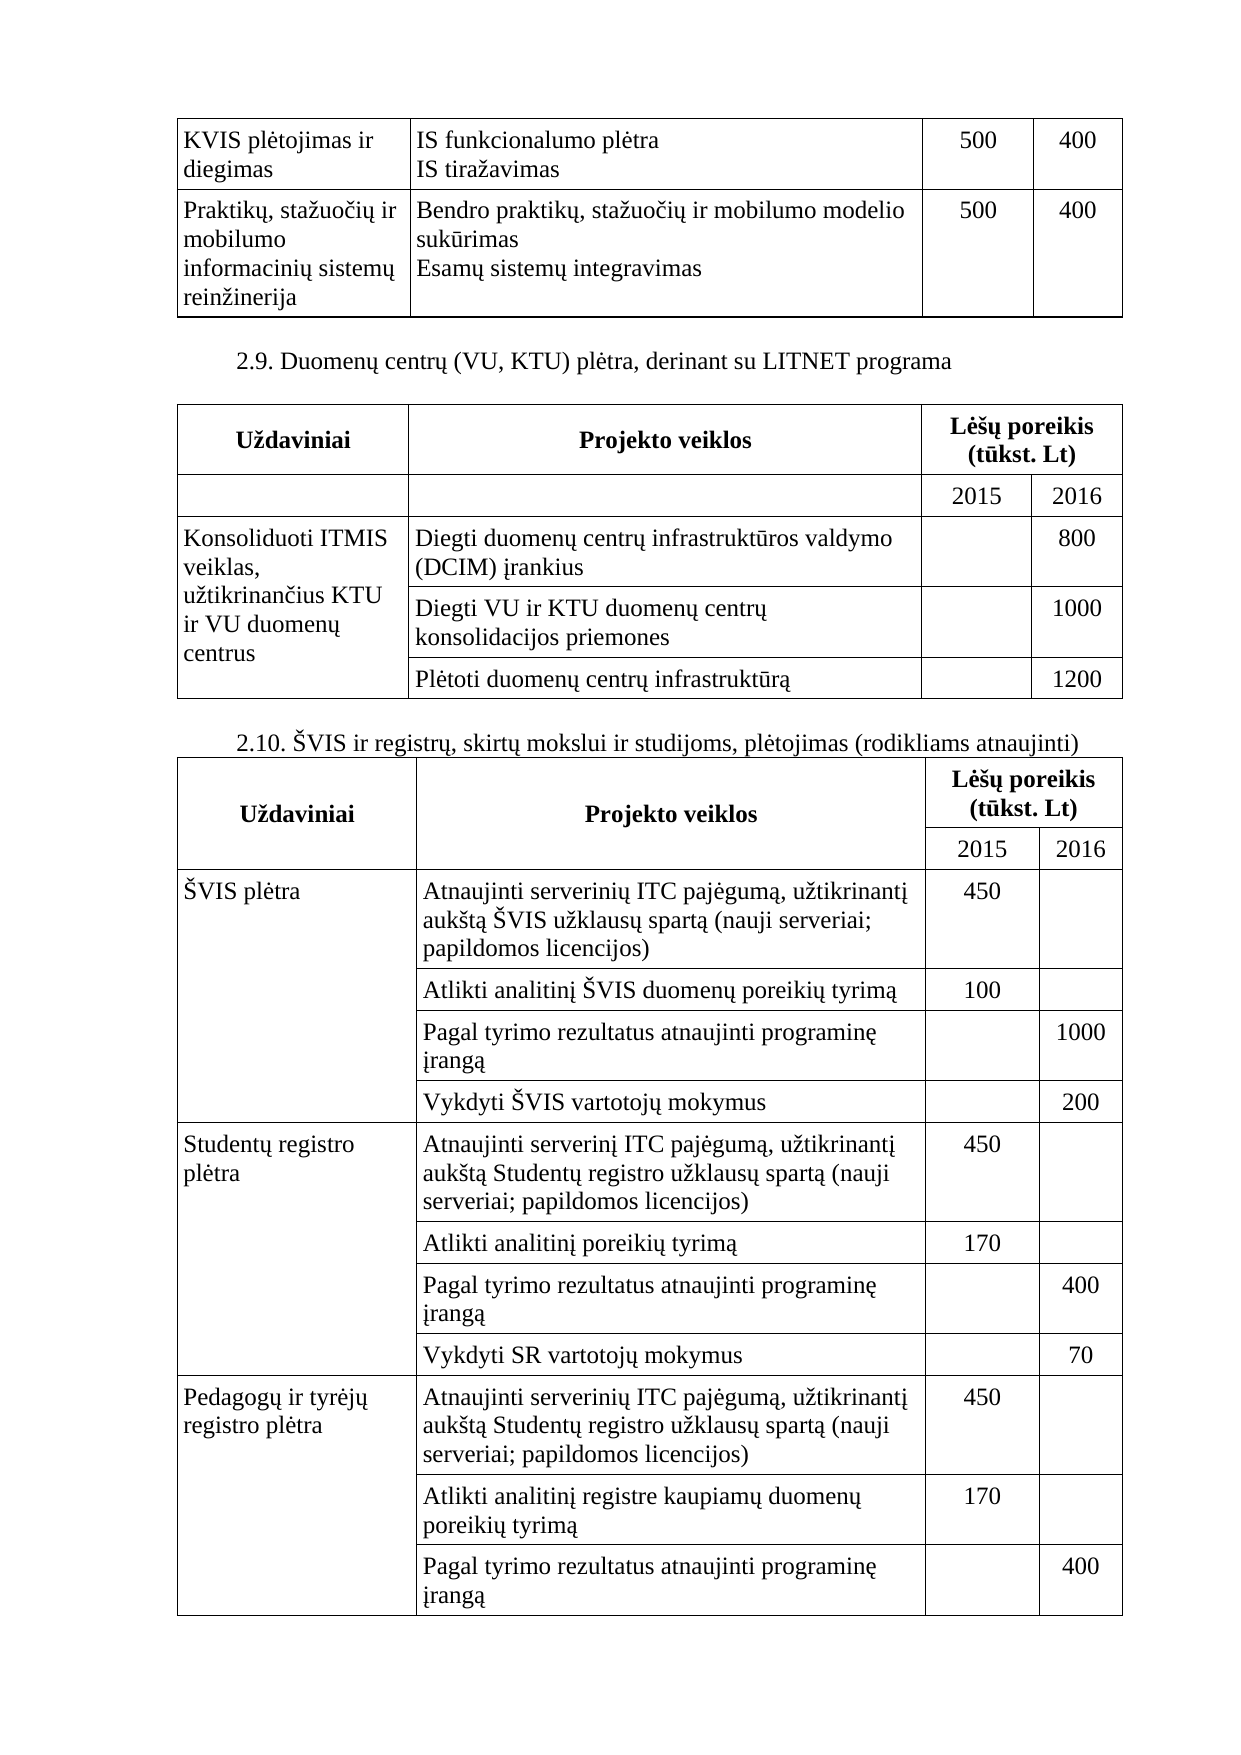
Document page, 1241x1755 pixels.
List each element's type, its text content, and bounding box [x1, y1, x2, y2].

table_header Lėšų poreikis (tūkst. Lt) [922, 405, 1122, 474]
table_header Projekto veiklos [409, 405, 921, 474]
table_cell [178, 475, 408, 516]
table_header Projekto veiklos [417, 758, 925, 869]
table_cell Studentų registro plėtra [178, 1123, 416, 1375]
table_cell 1000 [1040, 1011, 1122, 1080]
table_cell Diegti VU ir KTU duomenų centrų konsolidacijos priemones [409, 587, 921, 657]
table_cell 450 [926, 1376, 1039, 1474]
table_cell 1200 [1032, 658, 1122, 698]
text 2.9. Duomenų centrų (VU, KTU) plėtra, derinant su LITNET programa [177, 346, 1122, 375]
table_cell 450 [926, 1123, 1039, 1221]
table_cell Atlikti analitinį poreikių tyrimą [417, 1222, 925, 1263]
table_cell [409, 475, 921, 516]
table_cell [926, 1264, 1039, 1333]
table_cell 400 [1034, 190, 1122, 316]
table_cell Pagal tyrimo rezultatus atnaujinti programinę įrangą [417, 1011, 925, 1080]
table_cell KVIS plėtojimas ir diegimas [178, 119, 410, 188]
table_cell 2015 [926, 828, 1039, 869]
table_cell [926, 1081, 1039, 1122]
table_cell Atnaujinti serverinių ITC pajėgumą, užtikrinantį aukštą Studentų registro užklausų spartą (nauji serveriai; papildomos licencijos) [417, 1376, 925, 1474]
table_cell 450 [926, 870, 1039, 968]
table_cell ŠVIS plėtra [178, 870, 416, 1122]
table_cell 170 [926, 1475, 1039, 1544]
table_cell [922, 658, 1031, 698]
table_cell 400 [1034, 119, 1122, 188]
text 2.10. ŠVIS ir registrų, skirtų mokslui ir studijoms, plėtojimas (rodikliams atnaujinti) [177, 728, 1122, 757]
table_cell Praktikų, stažuočių ir mobilumo informacinių sistemų reinžinerija [178, 190, 410, 316]
table_cell [922, 517, 1031, 586]
table_cell 500 [923, 119, 1033, 188]
table_cell Atlikti analitinį registre kaupiamų duomenų poreikių tyrimą [417, 1475, 925, 1544]
table_cell 2015 [922, 475, 1031, 516]
table_cell Diegti duomenų centrų infrastruktūros valdymo (DCIM) įrankius [409, 517, 921, 586]
table_cell [926, 1545, 1039, 1615]
table_cell 170 [926, 1222, 1039, 1263]
table_header Uždaviniai [178, 405, 408, 474]
table_cell Bendro praktikų, stažuočių ir mobilumo modelio sukūrimas Esamų sistemų integravimas [411, 190, 922, 316]
table_header Uždaviniai [178, 758, 416, 869]
table_cell 100 [926, 969, 1039, 1010]
table_cell 70 [1040, 1334, 1122, 1375]
table_cell IS funkcionalumo plėtra IS tiražavimas [411, 119, 922, 188]
table_cell 200 [1040, 1081, 1122, 1122]
table_cell [1040, 870, 1122, 968]
table_cell Atnaujinti serverinių ITC pajėgumą, užtikrinantį aukštą ŠVIS užklausų spartą (nauji serveriai; papildomos licencijos) [417, 870, 925, 968]
table_cell [1040, 1376, 1122, 1474]
table_cell Pagal tyrimo rezultatus atnaujinti programinę įrangą [417, 1545, 925, 1615]
table_cell 800 [1032, 517, 1122, 586]
table_cell 2016 [1040, 828, 1122, 869]
table_cell [1040, 969, 1122, 1010]
table_cell [1040, 1123, 1122, 1221]
table_cell Vykdyti ŠVIS vartotojų mokymus [417, 1081, 925, 1122]
table_header Lėšų poreikis (tūkst. Lt) [926, 758, 1122, 827]
table_cell [926, 1011, 1039, 1080]
table_cell [926, 1334, 1039, 1375]
table_cell 400 [1040, 1264, 1122, 1333]
table_cell Atnaujinti serverinį ITC pajėgumą, užtikrinantį aukštą Studentų registro užklausų spartą (nauji serveriai; papildomos licencijos) [417, 1123, 925, 1221]
table_cell [1040, 1222, 1122, 1263]
table_cell [1040, 1475, 1122, 1544]
table_cell Vykdyti SR vartotojų mokymus [417, 1334, 925, 1375]
table_cell Pagal tyrimo rezultatus atnaujinti programinę įrangą [417, 1264, 925, 1333]
table_cell Konsoliduoti ITMIS veiklas, užtikrinančius KTU ir VU duomenų centrus [178, 517, 408, 698]
table_cell 500 [923, 190, 1033, 316]
table_cell Pedagogų ir tyrėjų registro plėtra [178, 1376, 416, 1615]
table_cell 400 [1040, 1545, 1122, 1615]
table_cell 2016 [1032, 475, 1122, 516]
table_cell 1000 [1032, 587, 1122, 657]
table_cell Atlikti analitinį ŠVIS duomenų poreikių tyrimą [417, 969, 925, 1010]
table_cell [922, 587, 1031, 657]
table_cell Plėtoti duomenų centrų infrastruktūrą [409, 658, 921, 698]
